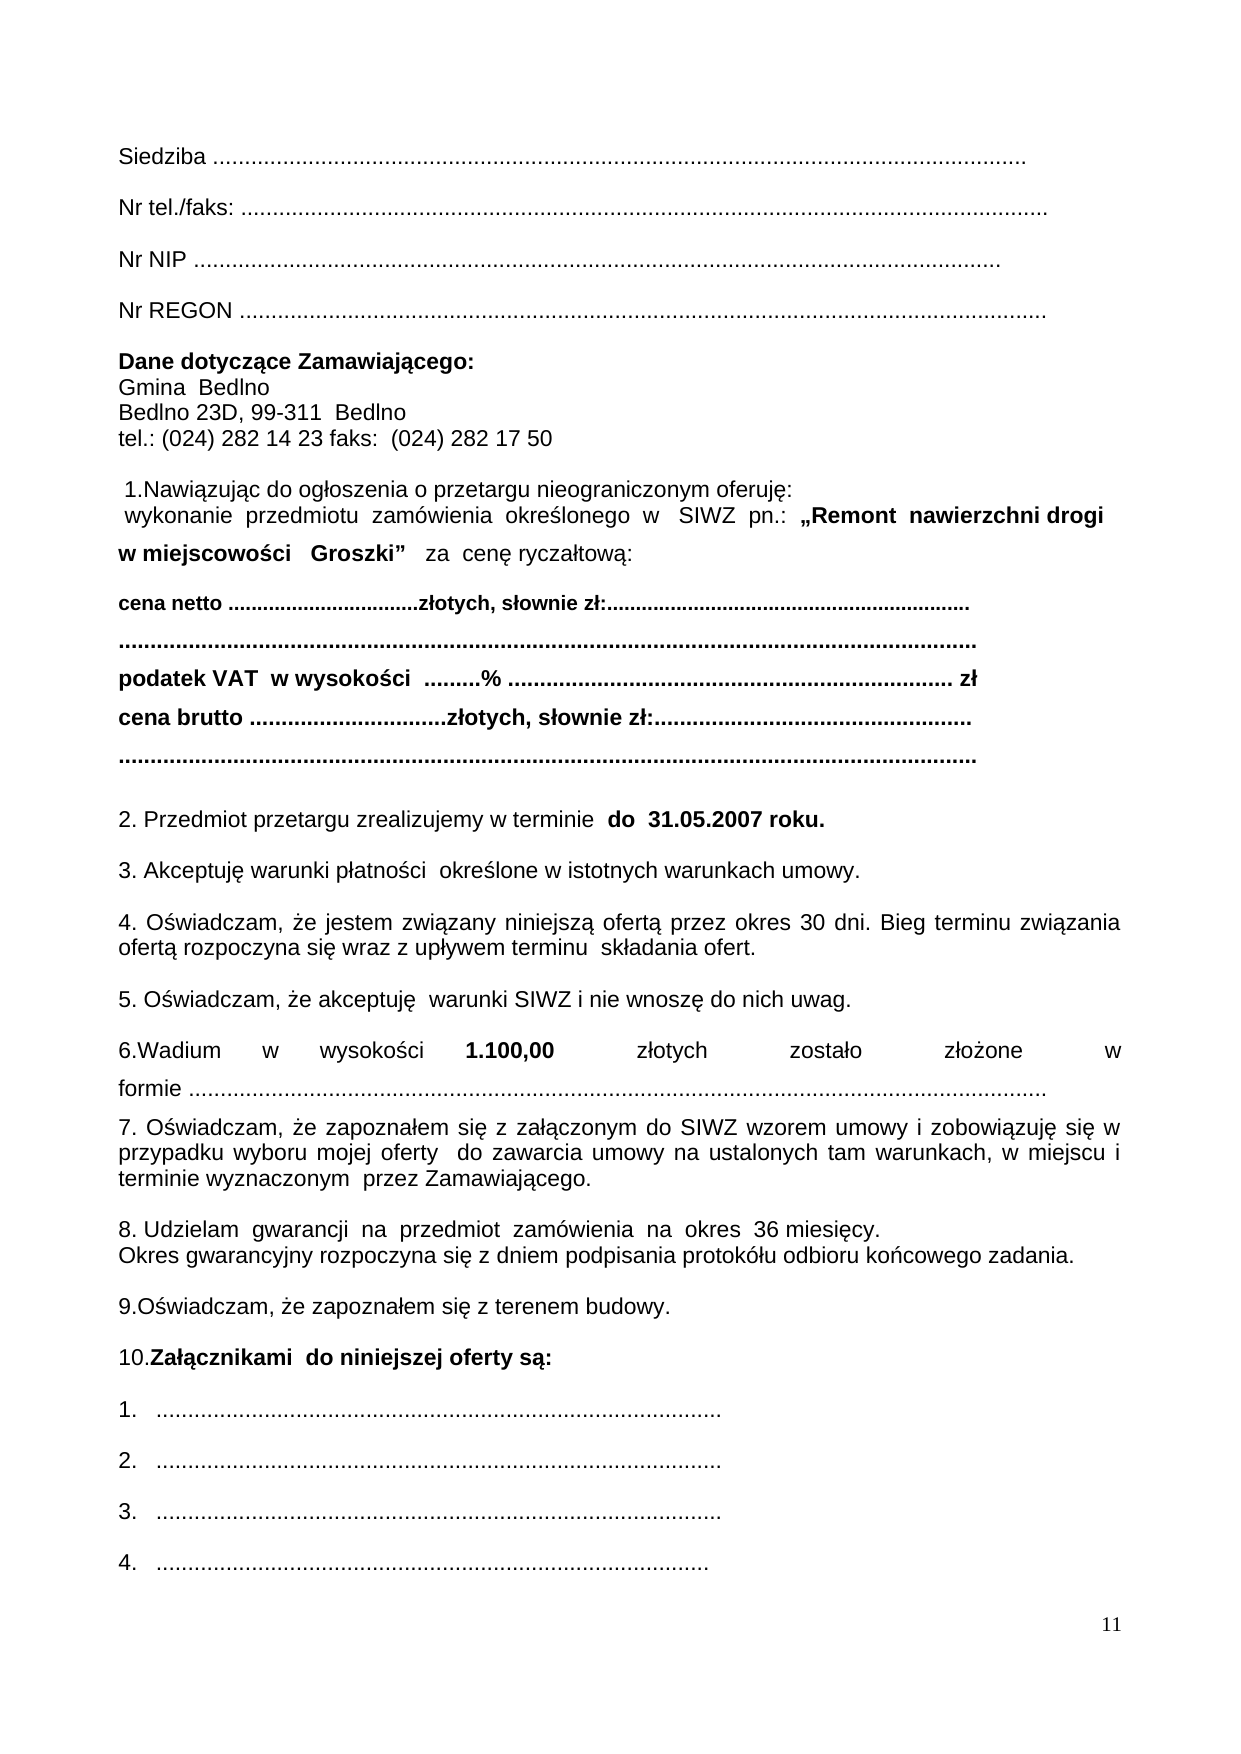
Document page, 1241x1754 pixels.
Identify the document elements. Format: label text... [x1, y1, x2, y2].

text 5. Oświadczam, że akceptuję warunki SIWZ i nie wnoszę do nich uwag. [118, 986, 1122, 1012]
text Nr tel./faks: ............................................................................................................................... [118, 195, 1085, 221]
text cena brutto ...............................złotych, słownie zł:.................................................. [118, 704, 1122, 730]
text 2. Przedmiot przetargu zrealizujemy w terminie do 31.05.2007 roku. [118, 807, 1122, 833]
text 3. Akceptuję warunki płatności określone w istotnych warunkach umowy. [118, 858, 1122, 884]
text wykonanie przedmiotu zamówienia określonego w SIWZ pn.: „Remont nawierzchni drogi w miejscowości Groszki” za cenę ryczałtową: [118, 502, 1122, 567]
text 7. Oświadczam, że zapoznałem się z załączonym do SIWZ wzorem umowy i zobowiązuję się w przypadku wyboru mojej oferty do zawarcia umowy na ustalonych tam warunkach, w miejscu i terminie wyznaczonym przez Zamawiającego. [118, 1114, 1122, 1191]
text Okres gwarancyjny rozpoczyna się z dniem podpisania protokółu odbioru końcowego zadania. [118, 1243, 1122, 1268]
text 4. Oświadczam, że jestem związany niniejszą ofertą przez okres 30 dni. Bieg terminu związania ofertą rozpoczyna się wraz z upływem terminu składania ofert. [118, 909, 1122, 961]
text Siedziba ................................................................................................................................ [118, 144, 1085, 169]
text tel.: (024) 282 14 23 faks: (024) 282 17 50 [118, 426, 1085, 451]
text ....................................................................................................................................... [118, 628, 1122, 653]
list ....................................................................................... [118, 1550, 1085, 1576]
list ......................................................................................... [118, 1396, 1085, 1422]
text 8. Udzielam gwarancji na przedmiot zamówienia na okres 36 miesięcy. [118, 1217, 1122, 1243]
text 9.Oświadczam, że zapoznałem się z terenem budowy. [118, 1294, 1122, 1319]
text 1.Nawiązując do ogłoszenia o przetargu nieograniczonym oferuję: [118, 477, 1085, 502]
text Gmina Bedlno [118, 374, 1085, 400]
text podatek VAT w wysokości .........% ...................................................................... zł [118, 666, 1122, 692]
text Dane dotyczące Zamawiającego: [118, 349, 1085, 374]
text Nr REGON ............................................................................................................................... [118, 297, 1085, 323]
text 6.Wadium w wysokości 1.100,00 złotych zostało złożone w formie ....................................................................................................................................... [118, 1038, 1122, 1102]
text 10.Załącznikami do niniejszej oferty są: [118, 1345, 1085, 1371]
text Bedlno 23D, 99-311 Bedlno [118, 400, 1085, 426]
text ....................................................................................................................................... [118, 743, 1122, 768]
text Nr NIP ............................................................................................................................... [118, 246, 1085, 272]
text cena netto .................................złotych, słownie zł:............................................................... [118, 592, 1122, 615]
list ......................................................................................... [118, 1499, 1085, 1524]
list ......................................................................................... [118, 1448, 1085, 1473]
